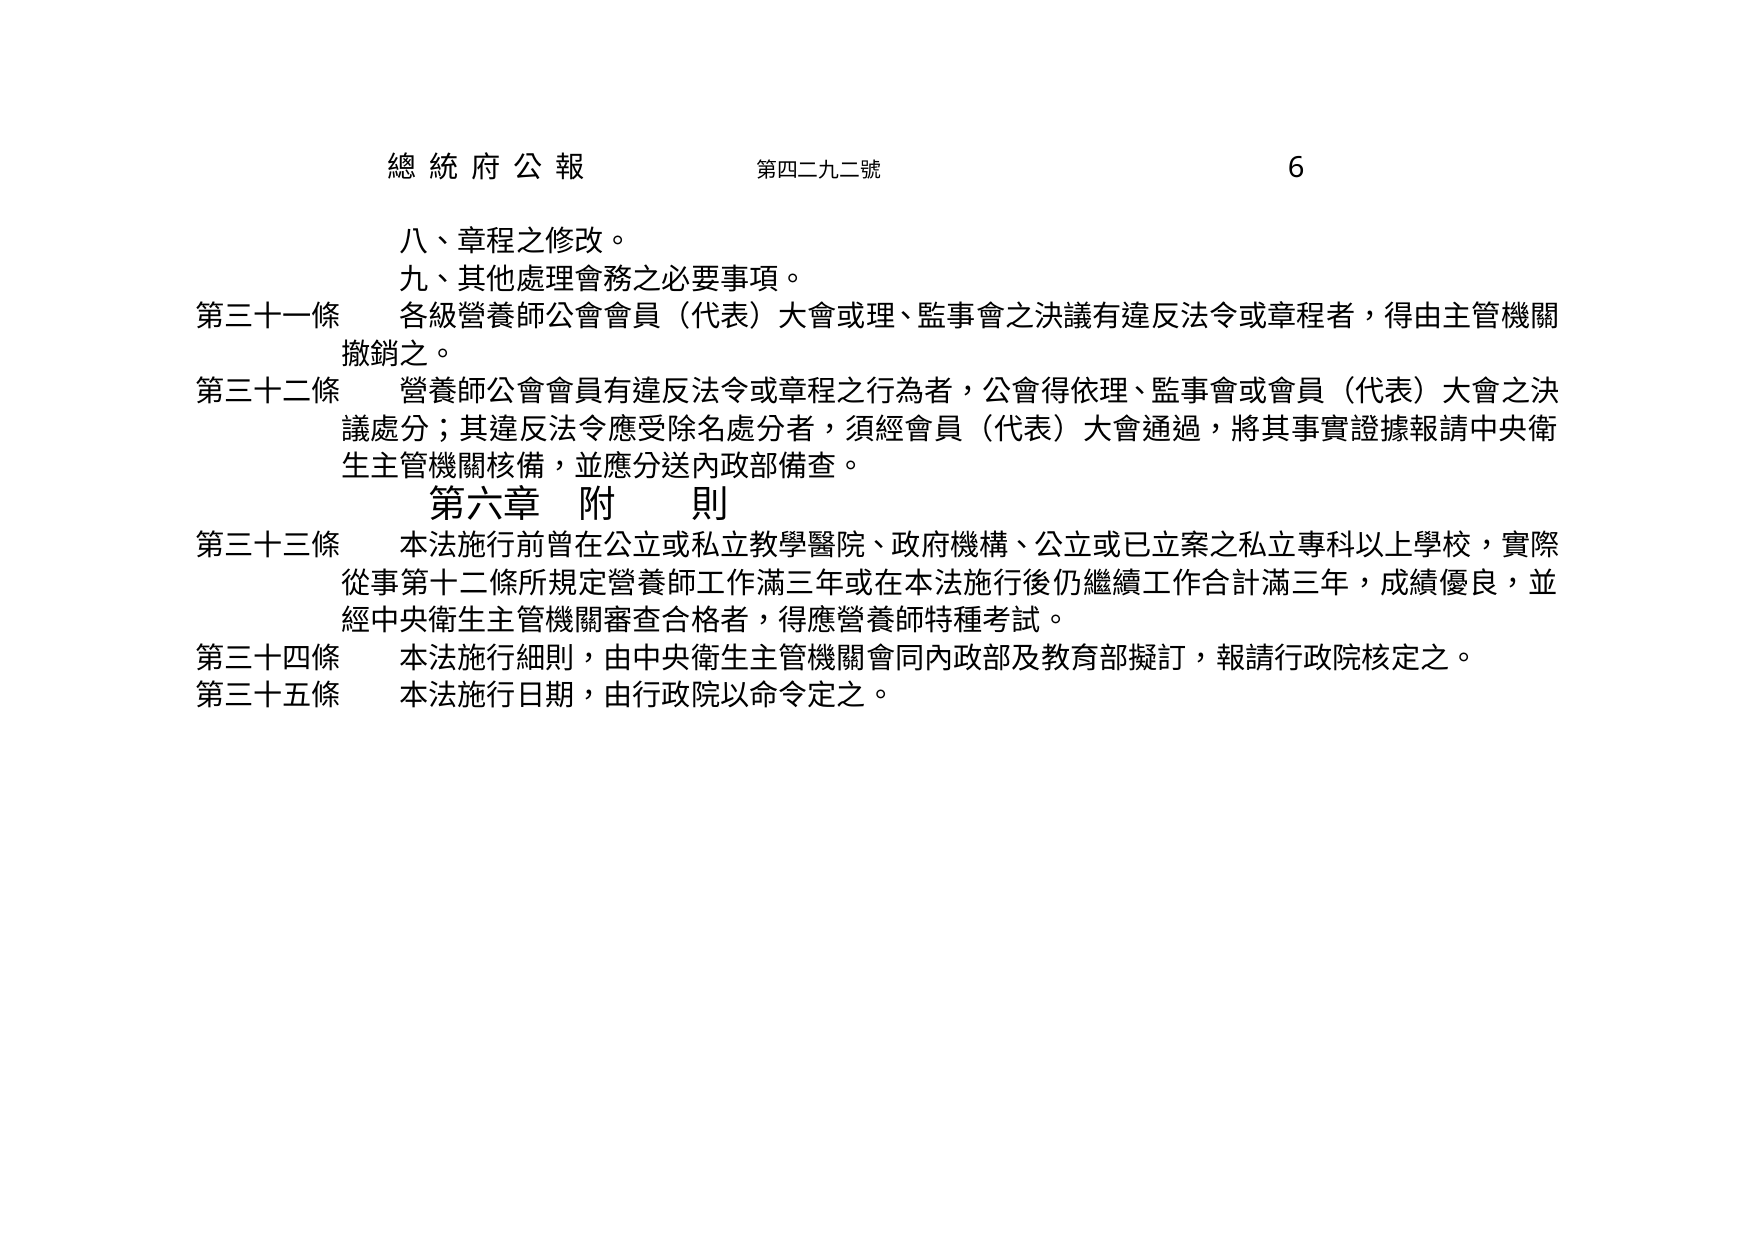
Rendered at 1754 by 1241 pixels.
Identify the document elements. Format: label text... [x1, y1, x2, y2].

text 第三十五條 本法施行日期，由行政院以命令定之。 [195, 676, 1559, 713]
text 第三十一條 各級營養師公會會員（代表）大會或理、監事會之決議有違反法令或章程者，得由主管機關撤銷之。 [195, 297, 1559, 372]
text 第三十三條 本法施行前曾在公立或私立教學醫院、政府機構、公立或已立案之私立專科以上學校，實際從事第十二條所規定營養師工作滿三年或在本法施行後仍繼續工作合計滿三年，成績優良，並經中央衛生主管機關審查合格者，得應營養師特種考試。 [195, 526, 1559, 638]
text 八、章程之修改。 [399, 222, 1559, 259]
text 第三十二條 營養師公會會員有違反法令或章程之行為者，公會得依理、監事會或會員（代表）大會之決議處分；其違反法令應受除名處分者，須經會員（代表）大會通過，將其事實證據報請中央衛生主管機關核備，並應分送內政部備查。 [195, 372, 1559, 484]
text 第六章 附 則 [428, 484, 1559, 526]
text 第三十四條 本法施行細則，由中央衛生主管機關會同內政部及教育部擬訂，報請行政院核定之。 [195, 638, 1559, 676]
text 九、其他處理會務之必要事項。 [399, 259, 1559, 297]
